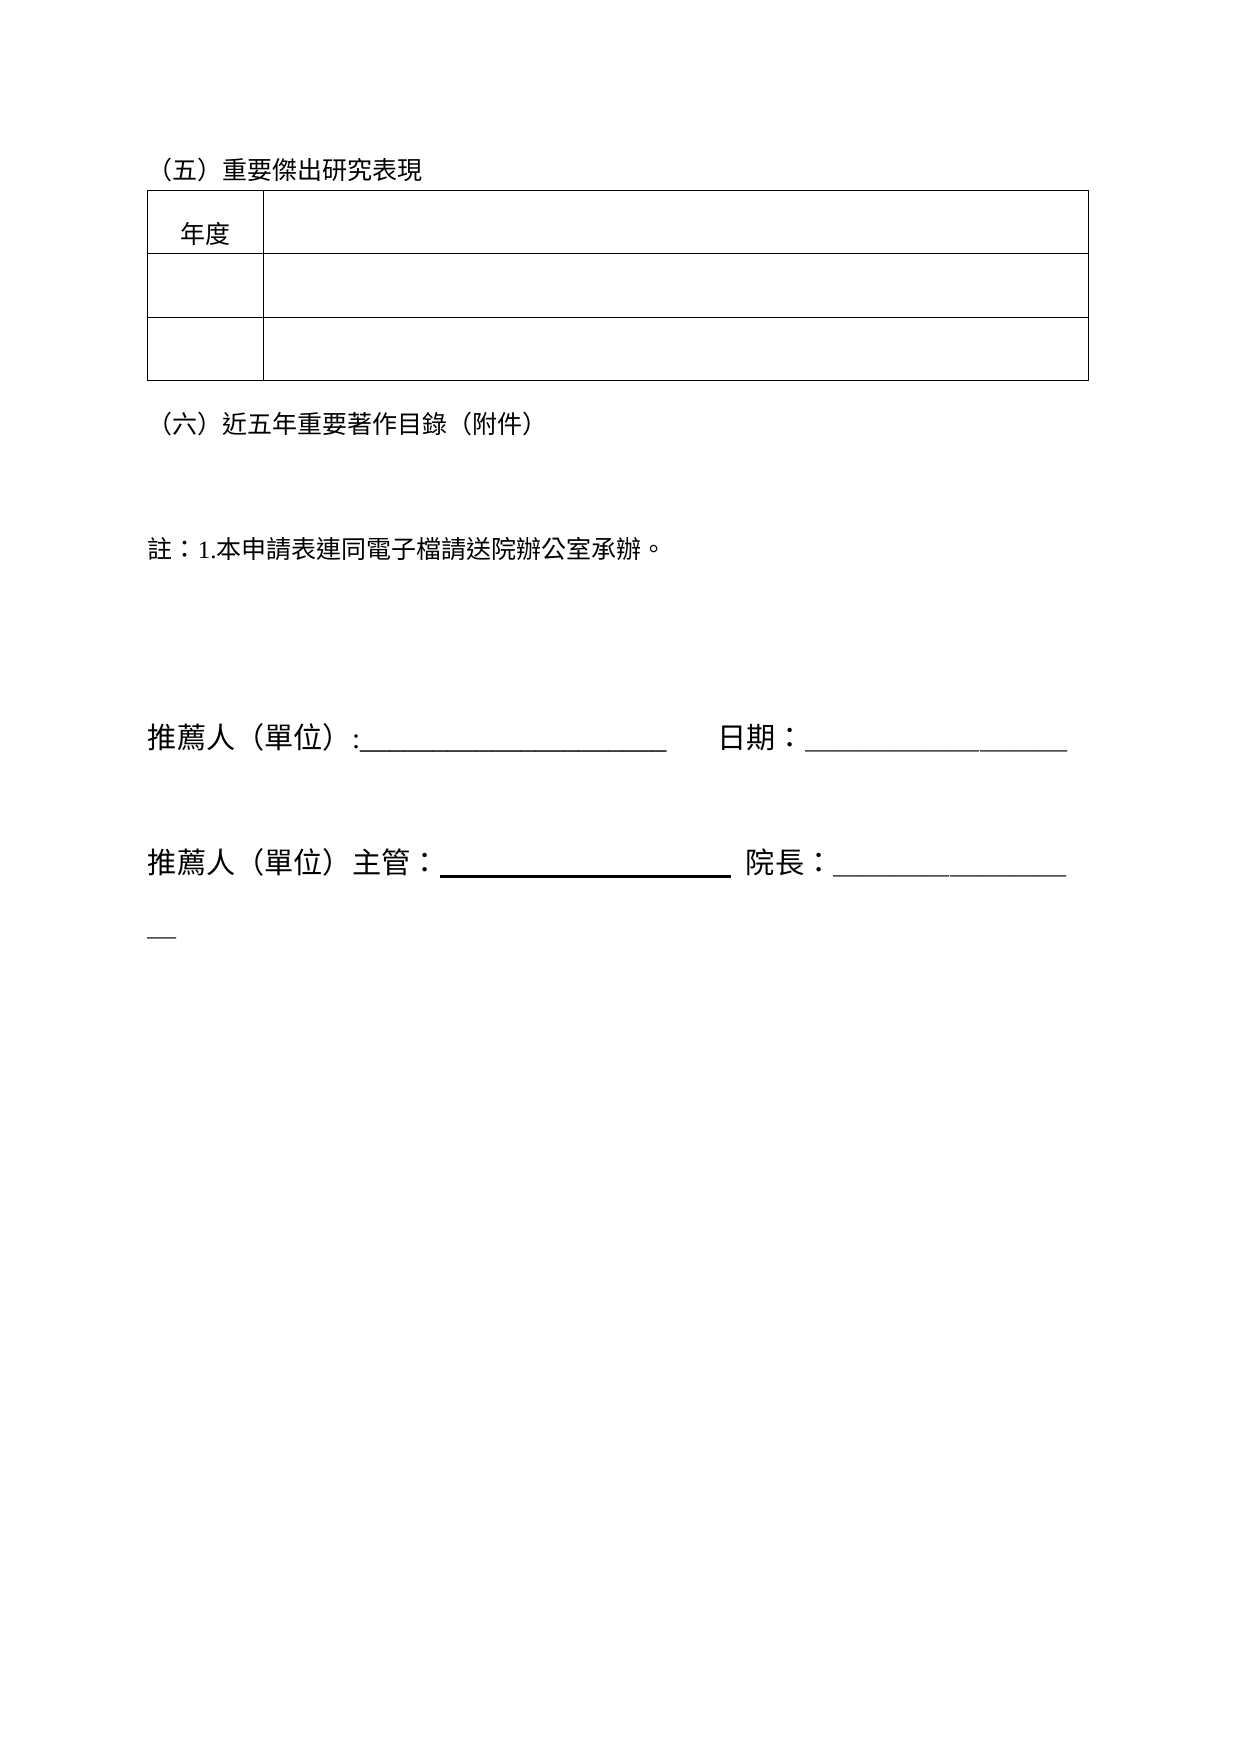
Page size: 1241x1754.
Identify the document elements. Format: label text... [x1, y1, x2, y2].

table_cell [264, 254, 1088, 317]
table_cell [264, 318, 1088, 380]
text 推薦人（單位）主管： ＿＿ 院長：＿＿＿＿＿＿＿＿＿ [148, 819, 1092, 944]
table_header [264, 191, 1088, 253]
text 推薦人（單位）:_____________________ 日期：＿＿＿＿＿＿＿＿＿ [148, 694, 1092, 756]
text （五）重要傑出研究表現 [148, 127, 1092, 189]
text 註：1.本申請表連同電子檔請送院辦公室承辦。 [148, 506, 1092, 569]
table_header 年度 [148, 191, 263, 253]
text （六）近五年重要著作目錄（附件） [148, 381, 1092, 444]
table_cell [148, 254, 263, 317]
table_cell [148, 318, 263, 380]
